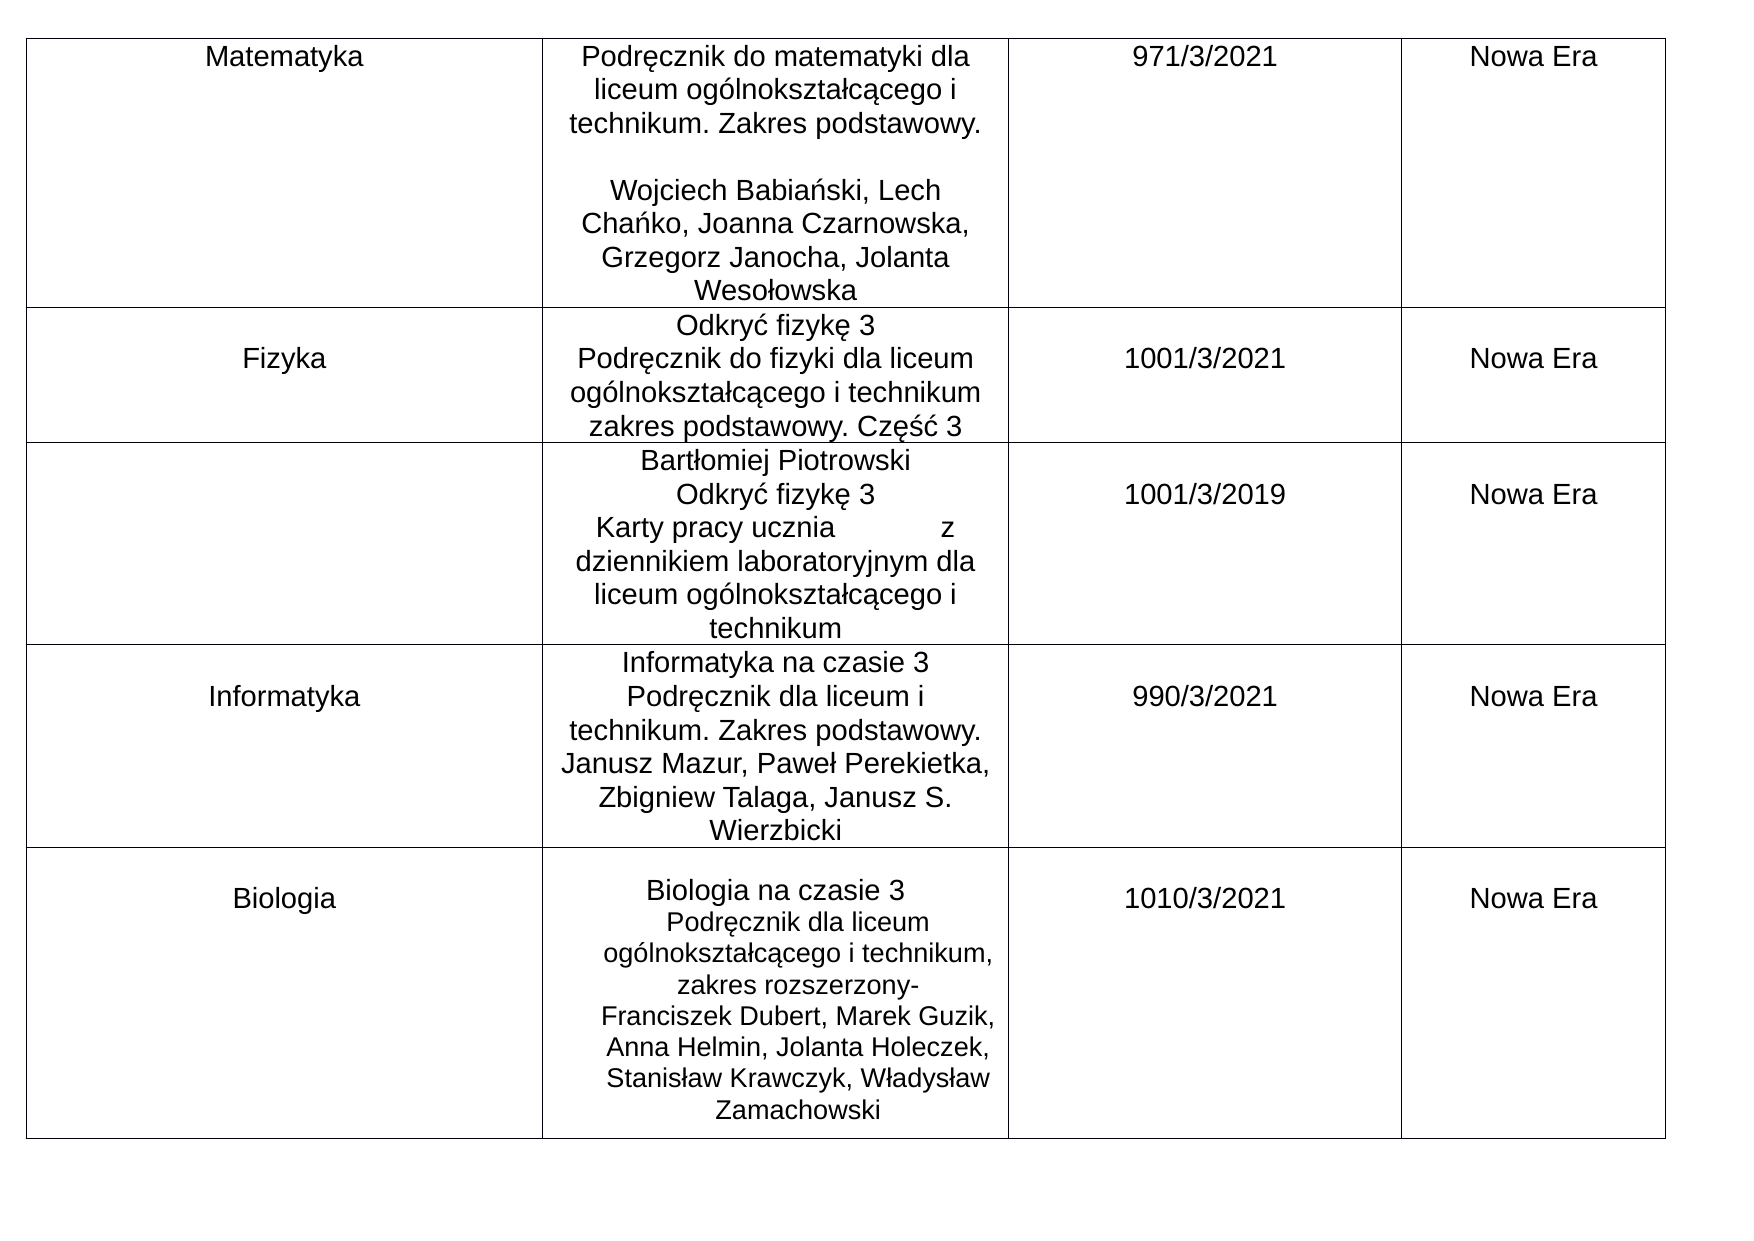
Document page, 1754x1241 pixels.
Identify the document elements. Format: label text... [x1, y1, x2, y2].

table_cell Biologia na czasie 3 Podręcznik dla liceum ogólnokształcącego i technikum, zakres rozszerzony- Franciszek Dubert, Marek Guzik, Anna Helmin, Jolanta Holeczek, Stanisław Krawczyk, Władysław Zamachowski [543, 848, 1008, 1137]
table_cell Nowa Era [1402, 443, 1665, 644]
table_cell Informatyka [27, 645, 542, 847]
table_cell 971/3/2021 [1009, 39, 1401, 307]
table_cell Odkryć fizykę 3 Podręcznik do fizyki dla liceum ogólnokształcącego i technikum zakres podstawowy. Część 3 [543, 308, 1008, 442]
table_cell Matematyka [27, 39, 542, 307]
table_cell [27, 443, 542, 644]
table_cell Informatyka na czasie 3 Podręcznik dla liceum i technikum. Zakres podstawowy. Janusz Mazur, Paweł Perekietka, Zbigniew Talaga, Janusz S. Wierzbicki [543, 645, 1008, 847]
table_cell Podręcznik do matematyki dla liceum ogólnokształcącego i technikum. Zakres podstawowy. Wojciech Babiański, Lech Chańko, Joanna Czarnowska, Grzegorz Janocha, Jolanta Wesołowska [543, 39, 1008, 307]
table_cell Nowa Era [1402, 848, 1665, 1137]
table_cell Bartłomiej Piotrowski Odkryć fizykę 3 Karty pracy ucznia z dziennikiem laboratoryjnym dla liceum ogólnokształcącego i technikum [543, 443, 1008, 644]
table_cell Nowa Era [1402, 645, 1665, 847]
table_cell 990/3/2021 [1009, 645, 1401, 847]
table_cell 1001/3/2021 [1009, 308, 1401, 442]
table_cell Nowa Era [1402, 39, 1665, 307]
table_cell 1001/3/2019 [1009, 443, 1401, 644]
table_cell Nowa Era [1402, 308, 1665, 442]
table_cell Fizyka [27, 308, 542, 442]
table_cell Biologia [27, 848, 542, 1137]
table_cell 1010/3/2021 [1009, 848, 1401, 1137]
